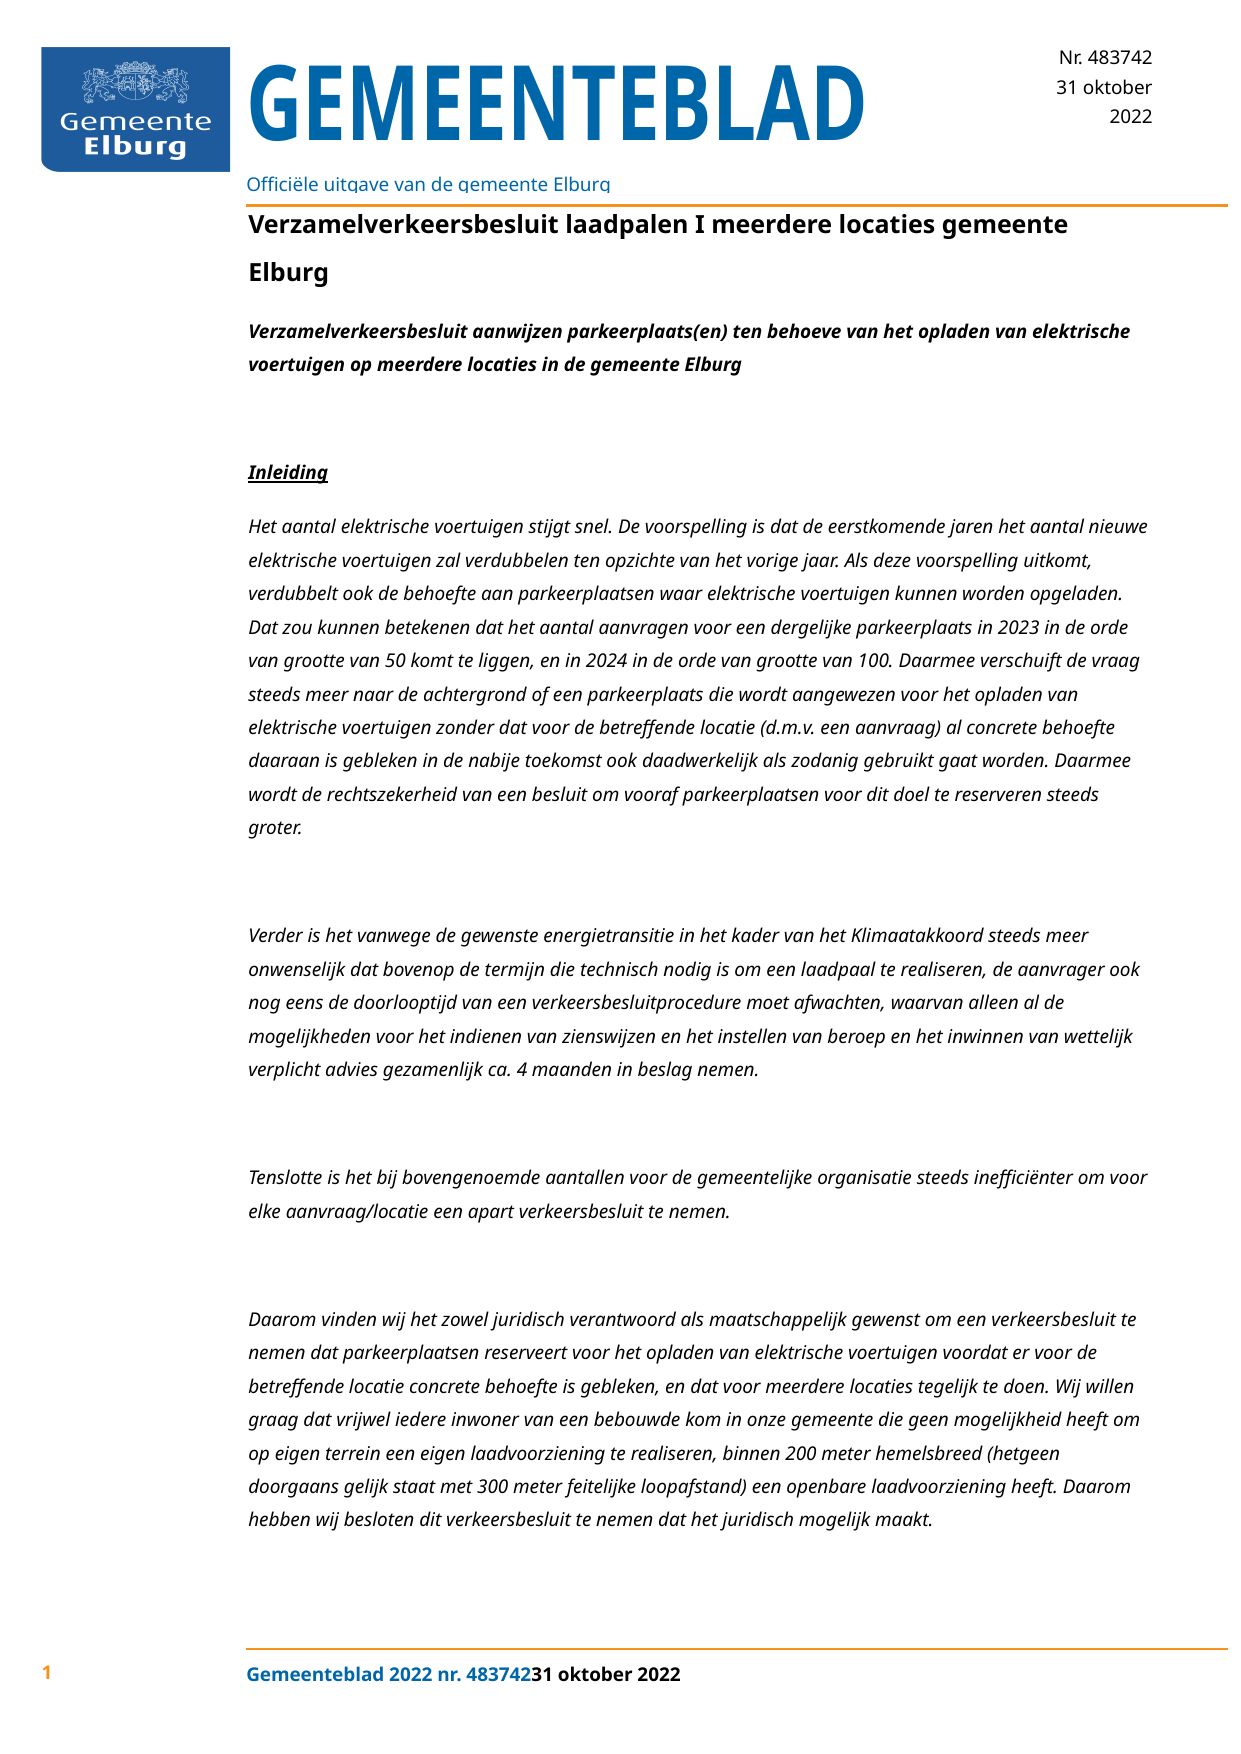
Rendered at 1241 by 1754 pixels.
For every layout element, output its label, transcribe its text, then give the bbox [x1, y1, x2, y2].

picture [41, 47, 231, 172]
text Verder is het vanwege de gewenste energietransitie in het kader van het Klimaatakkoord steeds meer onwenselijk dat bovenop de termijn die technisch nodig is om een laadpaal te realiseren, de aanvrager ook nog eens de doorlooptijd van een verkeersbesluitprocedure moet afwachten, waarvan alleen al de mogelijkheden voor het indienen van zienswijzen en het instellen van beroep en het inwinnen van wettelijk verplicht advies gezamenlijk ca. 4 maanden in beslag nemen. [248, 923, 1152, 1082]
text Verzamelverkeersbesluit laadpalen I meerdere locaties gemeente Elburg [248, 207, 1152, 288]
text Inleiding [248, 459, 1152, 485]
text Daarom vinden wij het zowel juridisch verantwoord als maatschappelijk gewenst om een verkeersbesluit te nemen dat parkeerplaatsen reserveert voor het opladen van elektrische voertuigen voordat er voor de betreffende locatie concrete behoefte is gebleken, en dat voor meerdere locaties tegelijk te doen. Wij willen graag dat vrijwel iedere inwoner van een bebouwde kom in onze gemeente die geen mogelijkheid heeft om op eigen terrein een eigen laadvoorziening te realiseren, binnen 200 meter hemelsbreed (hetgeen doorgaans gelijk staat met 300 meter feitelijke loopafstand) een openbare laadvoorziening heeft. Daarom hebben wij besloten dit verkeersbesluit te nemen dat het juridisch mogelijk maakt. [248, 1306, 1152, 1532]
text Verzamelverkeersbesluit aanwijzen parkeerplaats(en) ten behoeve van het opladen van elektrische voertuigen op meerdere locaties in de gemeente Elburg [248, 318, 1152, 377]
text Het aantal elektrische voertuigen stijgt snel. De voorspelling is dat de eerstkomende jaren het aantal nieuwe elektrische voertuigen zal verdubbelen ten opzichte van het vorige jaar. Als deze voorspelling uitkomt, verdubbelt ook de behoefte aan parkeerplaatsen waar elektrische voertuigen kunnen worden opgeladen. Dat zou kunnen betekenen dat het aantal aanvragen voor een dergelijke parkeerplaats in 2023 in de orde van grootte van 50 komt te liggen, en in 2024 in de orde van grootte van 100. Daarmee verschuift de vraag steeds meer naar de achtergrond of een parkeerplaats die wordt aangewezen voor het opladen van elektrische voertuigen zonder dat voor de betreffende locatie (d.m.v. een aanvraag) al concrete behoefte daaraan is gebleken in de nabije toekomst ook daadwerkelijk als zodanig gebruikt gaat worden. Daarmee wordt de rechtszekerheid van een besluit om vooraf parkeerplaatsen voor dit doel te reserveren steeds groter. [248, 513, 1152, 840]
text Tenslotte is het bij bovengenoemde aantallen voor de gemeentelijke organisatie steeds inefficiënter om voor elke aanvraag/locatie een apart verkeersbesluit te nemen. [248, 1164, 1152, 1224]
